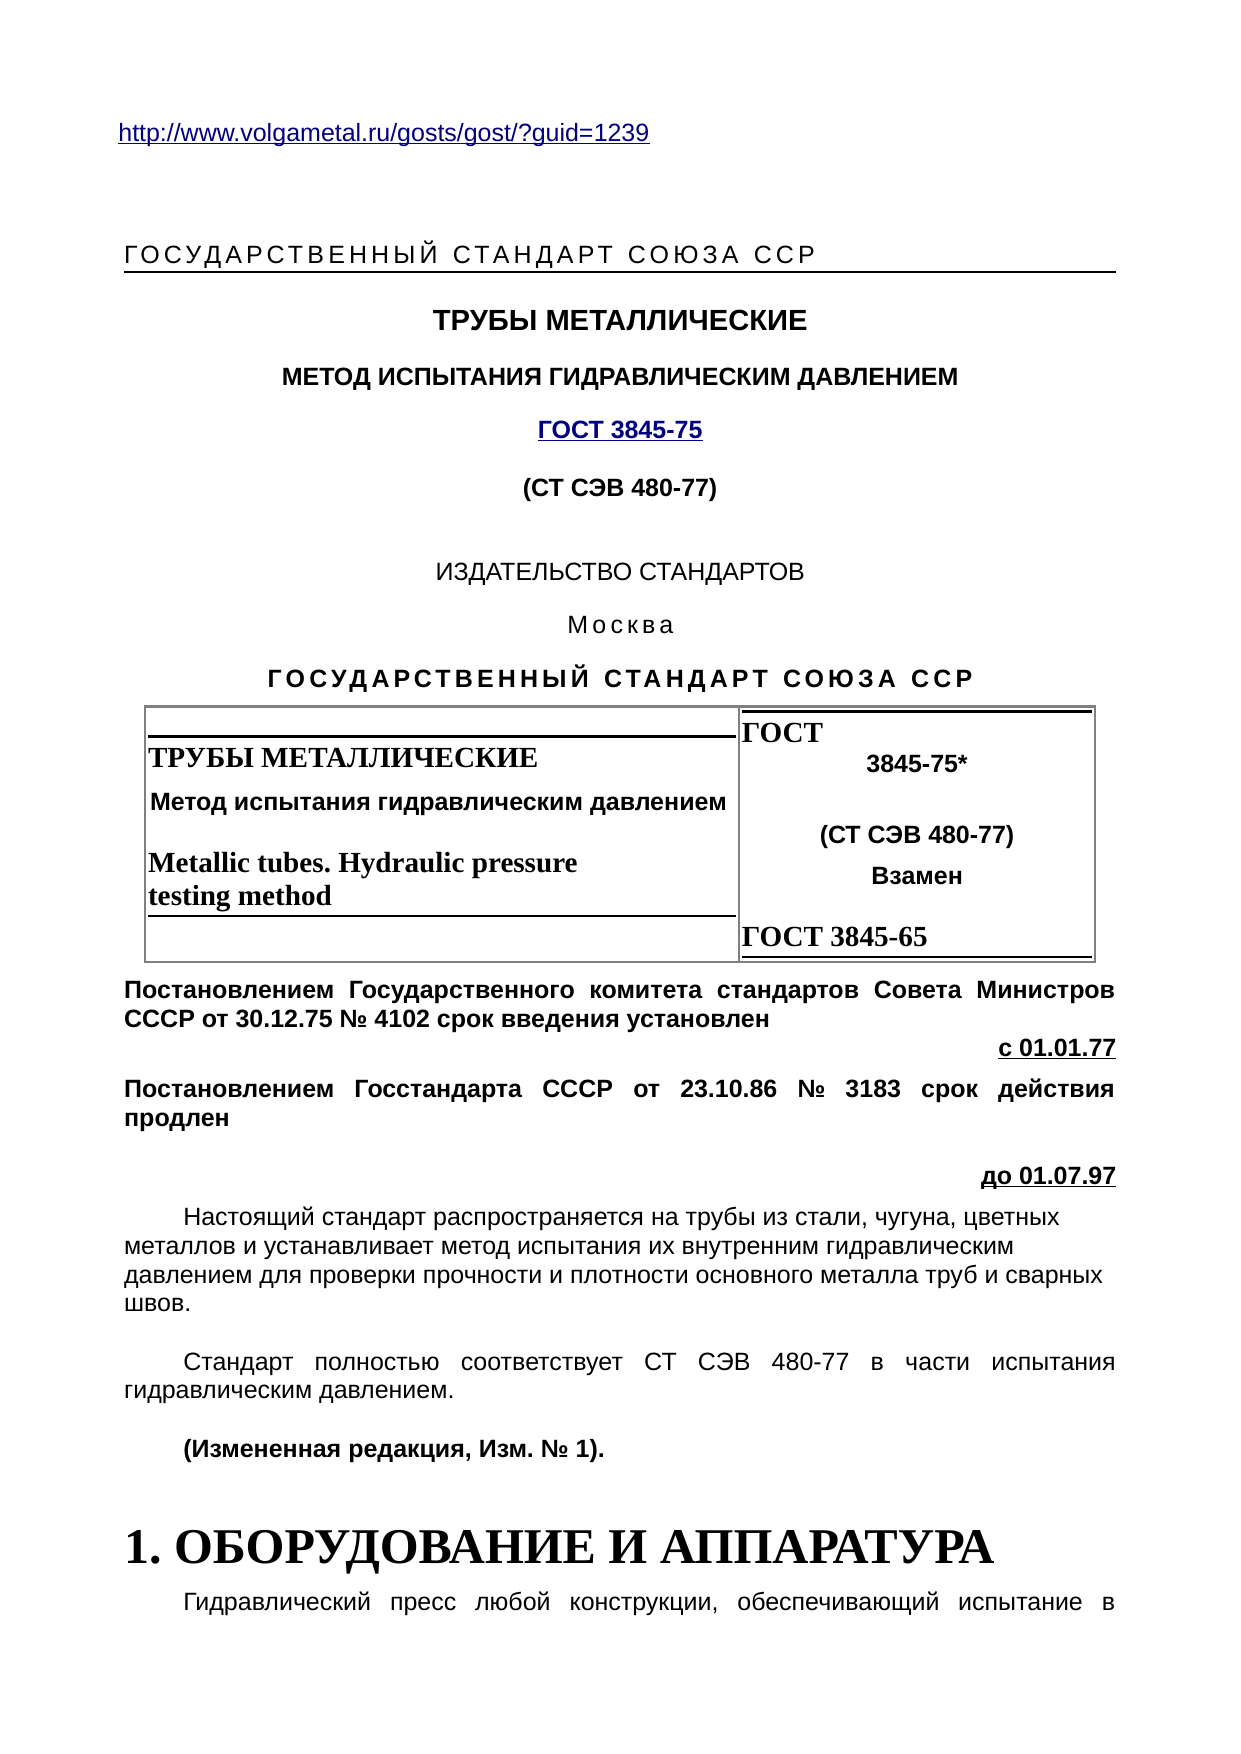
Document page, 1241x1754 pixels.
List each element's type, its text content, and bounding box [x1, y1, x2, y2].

table_header ГОСТ 3845-75* (СТ СЭВ 480-77) Взамен ГОСТ 3845-65 [740, 708, 1094, 961]
text http://www.volgametal.ru/gosts/gost/?guid=1239 [118, 118, 1122, 147]
table_header ТРУБЫ МЕТАЛЛИЧЕСКИЕ Метод испытания гидравлическим давлением Metallic tubes. Hydraulic pressure testing method [146, 708, 738, 961]
table_header ГОСУДАРСТВЕННЫЙ СТАНДАРТ СОЮЗА ССР ТРУБЫ МЕТАЛЛИЧЕСКИЕ МЕТОД ИСПЫТАНИЯ ГИДРАВЛИЧЕСКИМ ДАВЛЕНИЕМ ГОСТ 3845-75 (СТ СЭВ 480-77) ИЗДАТЕЛЬСТВО СТАНДАРТОВ Москва ГОСУДАРСТВЕННЫЙ СТАНДАРТ СОЮЗА ССР Постановлением Государственного комитета стандартов Совета Министров СССР от 30.12.75 № 4102 срок введения установлен с 01.01.77 Постановлением Госстандарта СССР от 23.10.86 № 3183 срок действия продлен до 01.07.97 Настоящий стандарт распространяется на трубы из стали, чугуна, цветных металлов и устанавливает метод испытания их внутренним гидравлическим давлением для проверки прочности и плотности основного металла труб и сварных швов. Стандарт полностью соответствует СТ СЭВ 480-77 в части испытания гидравлическим давлением. (Измененная редакция, Изм. № 1). 1. ОБОРУДОВАНИЕ И АППАРАТУРА Гидравлический пресс любой конструкции, обеспечивающий испытание в [121, 179, 1119, 1618]
table_header [118, 176, 1122, 1621]
